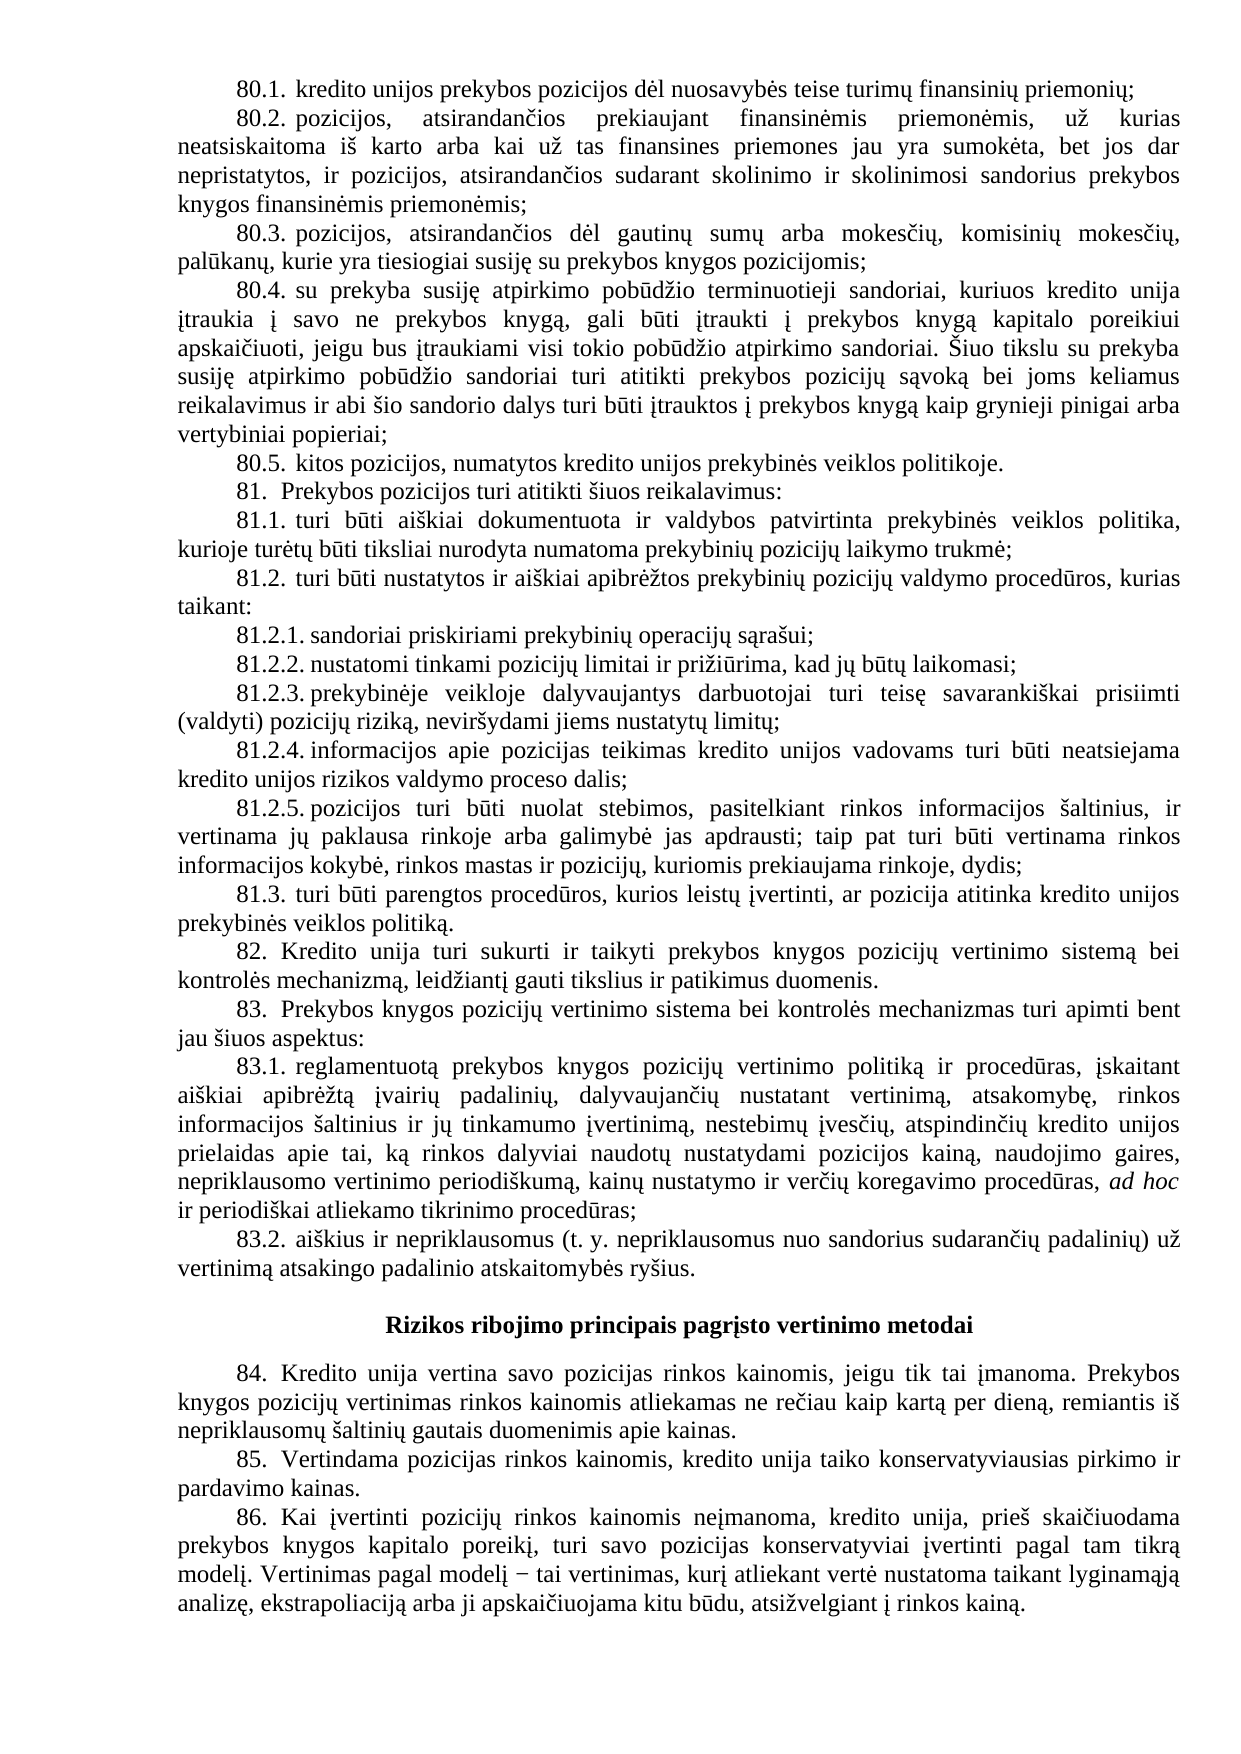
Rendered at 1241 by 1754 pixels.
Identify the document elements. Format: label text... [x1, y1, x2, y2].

text 80.1. kredito unijos prekybos pozicijos dėl nuosavybės teise turimų finansinių priemonių; [177, 74, 1181, 103]
text 81.2.4. informacijos apie pozicijas teikimas kredito unijos vadovams turi būti neatsiejama kredito unijos rizikos valdymo proceso dalis; [177, 735, 1181, 793]
text Rizikos ribojimo principais pagrįsto vertinimo metodai [177, 1310, 1181, 1339]
text 84. Kredito unija vertina savo pozicijas rinkos kainomis, jeigu tik tai įmanoma. Prekybos knygos pozicijų vertinimas rinkos kainomis atliekamas ne rečiau kaip kartą per dieną, remiantis iš nepriklausomų šaltinių gautais duomenimis apie kainas. [177, 1358, 1181, 1444]
text 83.2. aiškius ir nepriklausomus (t. y. nepriklausomus nuo sandorius sudarančių padalinių) už vertinimą atsakingo padalinio atskaitomybės ryšius. [177, 1224, 1181, 1281]
text 86. Kai įvertinti pozicijų rinkos kainomis neįmanoma, kredito unija, prieš skaičiuodama prekybos knygos kapitalo poreikį, turi savo pozicijas konservatyviai įvertinti pagal tam tikrą modelį. Vertinimas pagal modelį − tai vertinimas, kurį atliekant vertė nustatoma taikant lyginamąją analizę, ekstrapoliaciją arba ji apskaičiuojama kitu būdu, atsižvelgiant į rinkos kainą. [177, 1502, 1181, 1617]
text 82. Kredito unija turi sukurti ir taikyti prekybos knygos pozicijų vertinimo sistemą bei kontrolės mechanizmą, leidžiantį gauti tikslius ir patikimus duomenis. [177, 936, 1181, 994]
text 81.3. turi būti parengtos procedūros, kurios leistų įvertinti, ar pozicija atitinka kredito unijos prekybinės veiklos politiką. [177, 879, 1181, 936]
text 81.2.3. prekybinėje veikloje dalyvaujantys darbuotojai turi teisę savarankiškai prisiimti (valdyti) pozicijų riziką, neviršydami jiems nustatytų limitų; [177, 678, 1181, 735]
text 80.3. pozicijos, atsirandančios dėl gautinų sumų arba mokesčių, komisinių mokesčių, palūkanų, kurie yra tiesiogiai susiję su prekybos knygos pozicijomis; [177, 218, 1181, 275]
text 83. Prekybos knygos pozicijų vertinimo sistema bei kontrolės mechanizmas turi apimti bent jau šiuos aspektus: [177, 994, 1181, 1051]
text 81. Prekybos pozicijos turi atitikti šiuos reikalavimus: [177, 476, 1181, 505]
text 85. Vertindama pozicijas rinkos kainomis, kredito unija taiko konservatyviausias pirkimo ir pardavimo kainas. [177, 1444, 1181, 1502]
text 80.5. kitos pozicijos, numatytos kredito unijos prekybinės veiklos politikoje. [177, 448, 1181, 476]
text 83.1. reglamentuotą prekybos knygos pozicijų vertinimo politiką ir procedūras, įskaitant aiškiai apibrėžtą įvairių padalinių, dalyvaujančių nustatant vertinimą, atsakomybę, rinkos informacijos šaltinius ir jų tinkamumo įvertinimą, nestebimų įvesčių, atspindinčių kredito unijos prielaidas apie tai, ką rinkos dalyviai naudotų nustatydami pozicijos kainą, naudojimo gaires, nepriklausomo vertinimo periodiškumą, kainų nustatymo ir verčių koregavimo procedūras, ad hoc ir periodiškai atliekamo tikrinimo procedūras; [177, 1051, 1181, 1224]
text 81.2. turi būti nustatytos ir aiškiai apibrėžtos prekybinių pozicijų valdymo procedūros, kurias taikant: [177, 563, 1181, 620]
text 81.1. turi būti aiškiai dokumentuota ir valdybos patvirtinta prekybinės veiklos politika, kurioje turėtų būti tiksliai nurodyta numatoma prekybinių pozicijų laikymo trukmė; [177, 505, 1181, 563]
text 80.4. su prekyba susiję atpirkimo pobūdžio terminuotieji sandoriai, kuriuos kredito unija įtraukia į savo ne prekybos knygą, gali būti įtraukti į prekybos knygą kapitalo poreikiui apskaičiuoti, jeigu bus įtraukiami visi tokio pobūdžio atpirkimo sandoriai. Šiuo tikslu su prekyba susiję atpirkimo pobūdžio sandoriai turi atitikti prekybos pozicijų sąvoką bei joms keliamus reikalavimus ir abi šio sandorio dalys turi būti įtrauktos į prekybos knygą kaip grynieji pinigai arba vertybiniai popieriai; [177, 275, 1181, 448]
text 80.2. pozicijos, atsirandančios prekiaujant finansinėmis priemonėmis, už kurias neatsiskaitoma iš karto arba kai už tas finansines priemones jau yra sumokėta, bet jos dar nepristatytos, ir pozicijos, atsirandančios sudarant skolinimo ir skolinimosi sandorius prekybos knygos finansinėmis priemonėmis; [177, 103, 1181, 218]
text 81.2.5. pozicijos turi būti nuolat stebimos, pasitelkiant rinkos informacijos šaltinius, ir vertinama jų paklausa rinkoje arba galimybė jas apdrausti; taip pat turi būti vertinama rinkos informacijos kokybė, rinkos mastas ir pozicijų, kuriomis prekiaujama rinkoje, dydis; [177, 793, 1181, 879]
text 81.2.1. sandoriai priskiriami prekybinių operacijų sąrašui; [177, 620, 1181, 649]
text 81.2.2. nustatomi tinkami pozicijų limitai ir prižiūrima, kad jų būtų laikomasi; [177, 649, 1181, 678]
